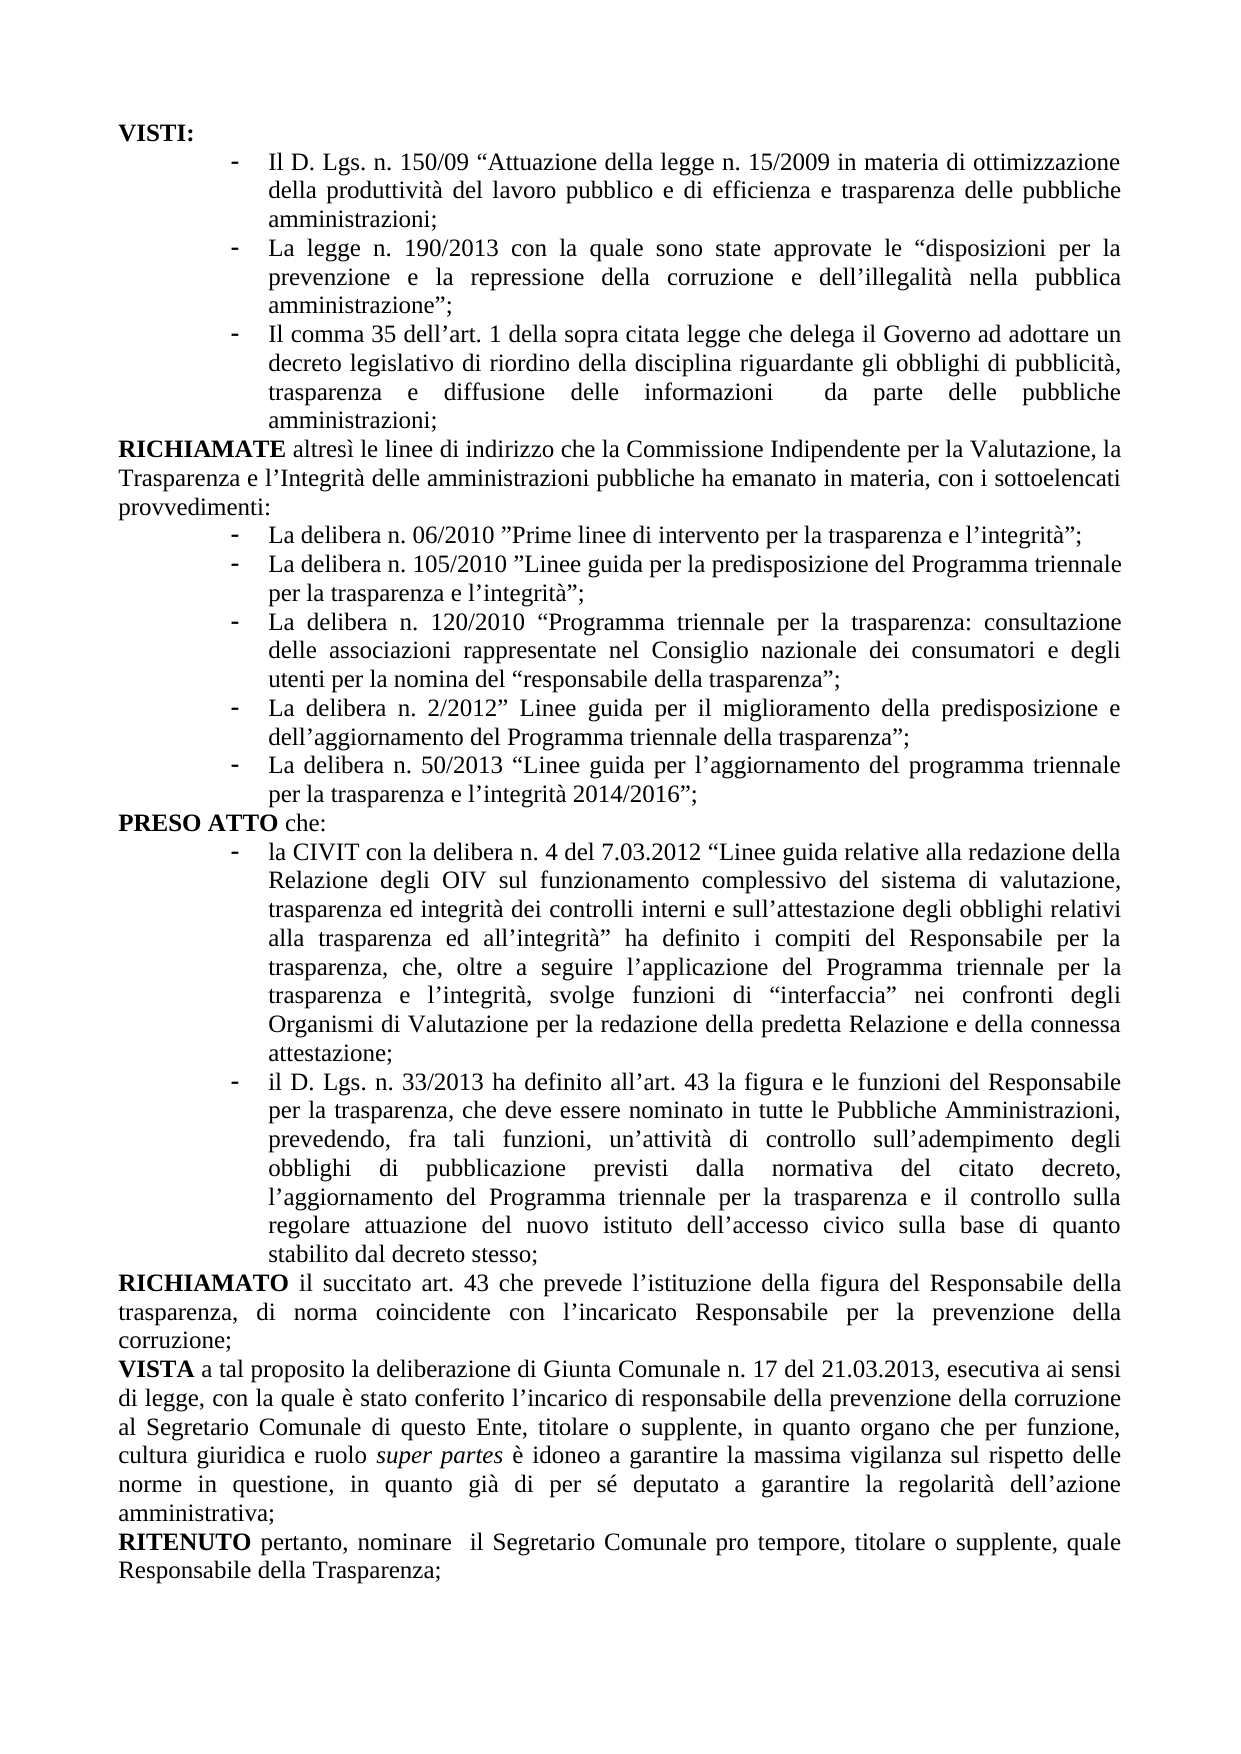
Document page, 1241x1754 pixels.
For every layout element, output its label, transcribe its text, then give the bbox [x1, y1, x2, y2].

text VISTA a tal proposito la deliberazione di Giunta Comunale n. 17 del 21.03.2013, esecutiva ai sensi di legge, con la quale è stato conferito l’incarico di responsabile della prevenzione della corruzione al Segretario Comunale di questo Ente, titolare o supplente, in quanto organo che per funzione, cultura giuridica e ruolo super partes è idoneo a garantire la massima vigilanza sul rispetto delle norme in questione, in quanto già di per sé deputato a garantire la regolarità dell’azione amministrativa; [118, 1354, 1122, 1527]
list la CIVIT con la delibera n. 4 del 7.03.2012 “Linee guida relative alla redazione della Relazione degli OIV sul funzionamento complessivo del sistema di valutazione, trasparenza ed integrità dei controlli interni e sull’attestazione degli obblighi relativi alla trasparenza ed all’integrità” ha definito i compiti del Responsabile per la trasparenza, che, oltre a seguire l’applicazione del Programma triennale per la trasparenza e l’integrità, svolge funzioni di “interfaccia” nei confronti degli Organismi di Valutazione per la redazione della predetta Relazione e della connessa attestazione; [231, 837, 1122, 1067]
list Il comma 35 dell’art. 1 della sopra citata legge che delega il Governo ad adottare un decreto legislativo di riordino della disciplina riguardante gli obblighi di pubblicità, trasparenza e diffusione delle informazioni da parte delle pubbliche amministrazioni; [231, 319, 1122, 434]
list il D. Lgs. n. 33/2013 ha definito all’art. 43 la figura e le funzioni del Responsabile per la trasparenza, che deve essere nominato in tutte le Pubbliche Amministrazioni, prevedendo, fra tali funzioni, un’attività di controllo sull’adempimento degli obblighi di pubblicazione previsti dalla normativa del citato decreto, l’aggiornamento del Programma triennale per la trasparenza e il controllo sulla regolare attuazione del nuovo istituto dell’accesso civico sulla base di quanto stabilito dal decreto stesso; [231, 1067, 1122, 1268]
text RICHIAMATE altresì le linee di indirizzo che la Commissione Indipendente per la Valutazione, la Trasparenza e l’Integrità delle amministrazioni pubbliche ha emanato in materia, con i sottoelencati provvedimenti: [118, 434, 1122, 521]
list La delibera n. 06/2010 ”Prime linee di intervento per la trasparenza e l’integrità”; [231, 521, 1122, 549]
text RITENUTO pertanto, nominare il Segretario Comunale pro tempore, titolare o supplente, quale Responsabile della Trasparenza; [118, 1527, 1122, 1584]
text RICHIAMATO il succitato art. 43 che prevede l’istituzione della figura del Responsabile della trasparenza, di norma coincidente con l’incaricato Responsabile per la prevenzione della corruzione; [118, 1268, 1122, 1354]
text PRESO ATTO che: [118, 808, 1122, 837]
list La delibera n. 120/2010 “Programma triennale per la trasparenza: consultazione delle associazioni rappresentate nel Consiglio nazionale dei consumatori e degli utenti per la nomina del “responsabile della trasparenza”; [231, 607, 1122, 693]
list Il D. Lgs. n. 150/09 “Attuazione della legge n. 15/2009 in materia di ottimizzazione della produttività del lavoro pubblico e di efficienza e trasparenza delle pubbliche amministrazioni; [231, 147, 1122, 233]
list La delibera n. 50/2013 “Linee guida per l’aggiornamento del programma triennale per la trasparenza e l’integrità 2014/2016”; [231, 751, 1122, 808]
text VISTI: [118, 118, 1122, 147]
list La legge n. 190/2013 con la quale sono state approvate le “disposizioni per la prevenzione e la repressione della corruzione e dell’illegalità nella pubblica amministrazione”; [231, 233, 1122, 319]
list La delibera n. 2/2012” Linee guida per il miglioramento della predisposizione e dell’aggiornamento del Programma triennale della trasparenza”; [231, 693, 1122, 751]
list La delibera n. 105/2010 ”Linee guida per la predisposizione del Programma triennale per la trasparenza e l’integrità”; [231, 549, 1122, 607]
